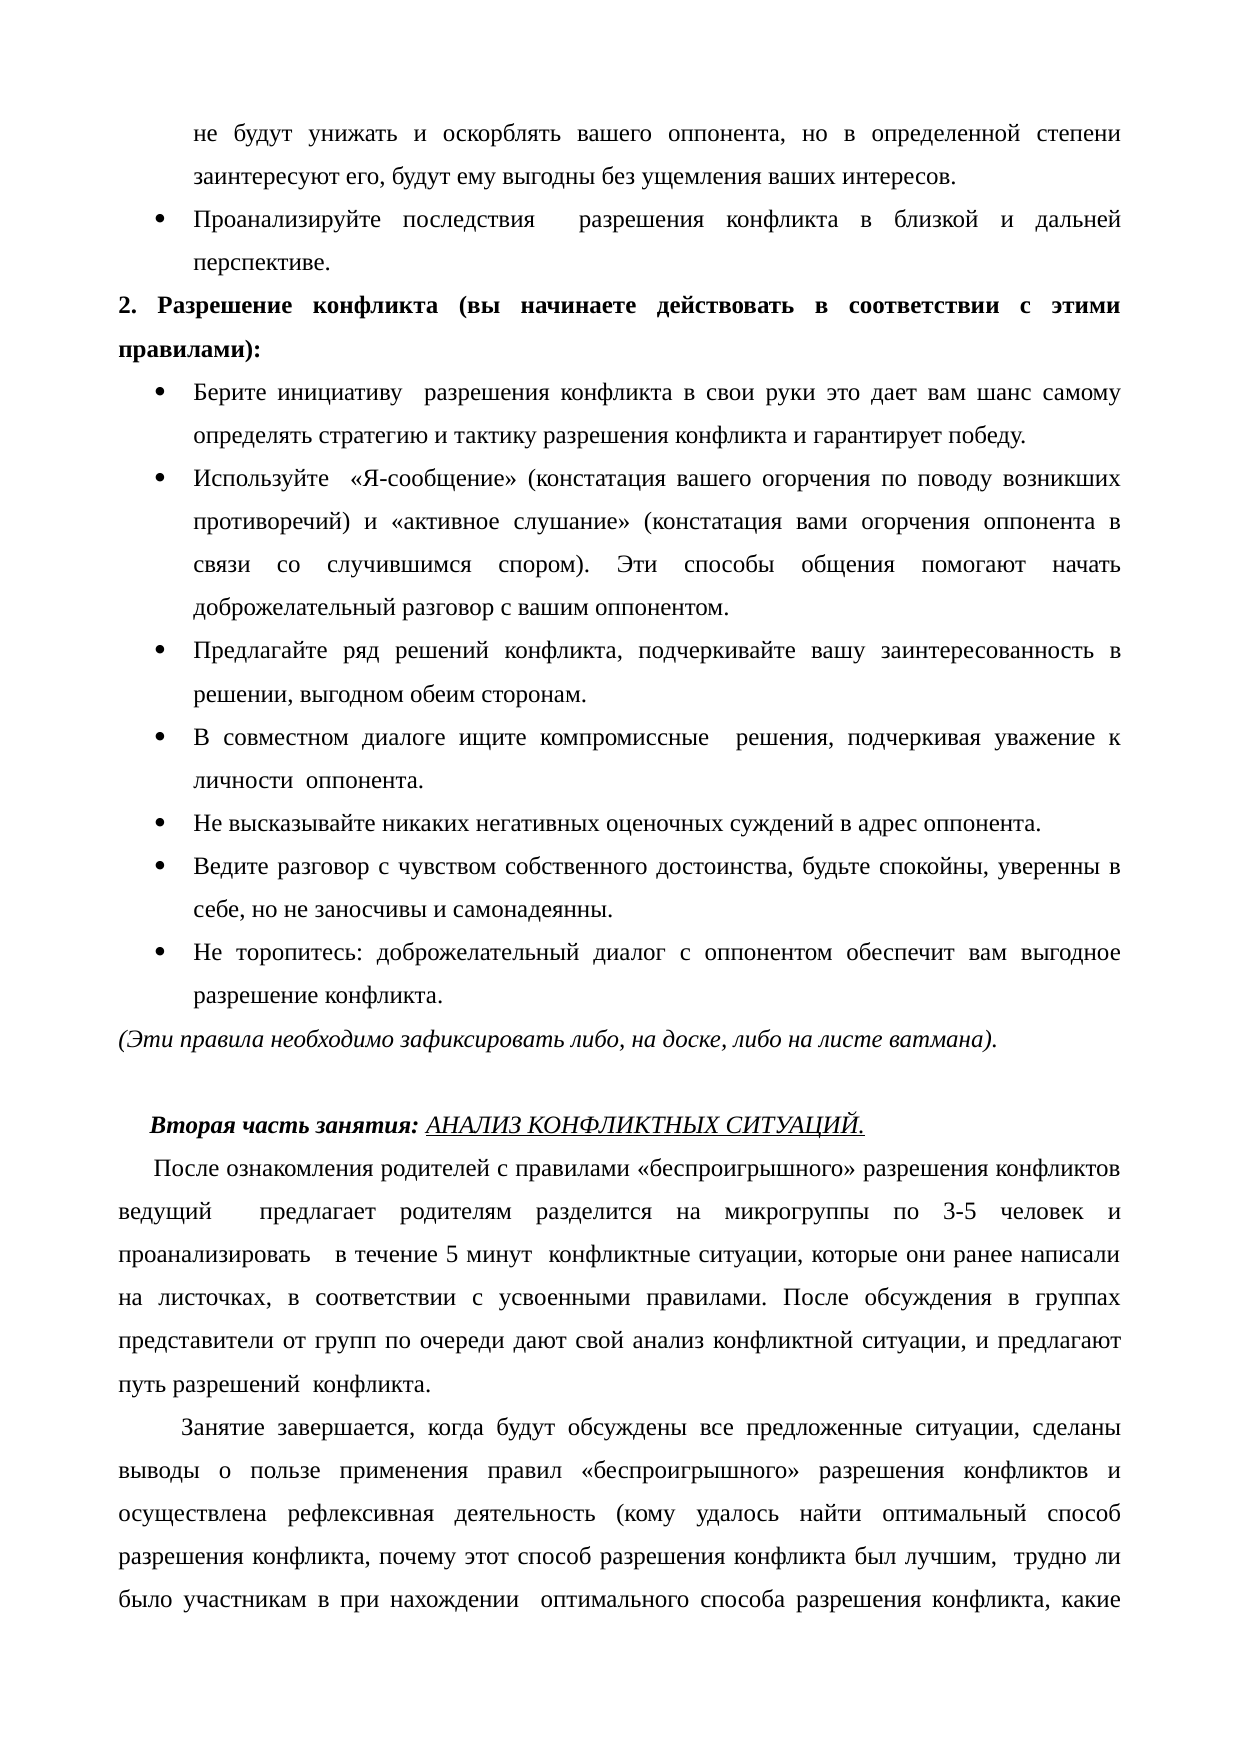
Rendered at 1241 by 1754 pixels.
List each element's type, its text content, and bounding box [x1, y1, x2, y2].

list Не торопитесь: доброжелательный диалог с оппонентом обеспечит вам выгодное разрешение конфликта. [156, 937, 1122, 1009]
list Предлагайте ряд решений конфликта, подчеркивайте вашу заинтересованность в решении, выгодном обеим сторонам. [156, 636, 1122, 707]
text После ознакомления родителей с правилами «беспроигрышного» разрешения конфликтов ведущий предлагает родителям разделится на микрогруппы по 3-5 человек и проанализировать в течение 5 минут конфликтные ситуации, которые они ранее написали на листочках, в соответствии с усвоенными правилами. После обсуждения в группах представители от групп по очереди дают свой анализ конфликтной ситуации, и предлагают путь разрешений конфликта. [118, 1153, 1122, 1397]
text Занятие завершается, когда будут обсуждены все предложенные ситуации, сделаны выводы о пользе применения правил «беспроигрышного» разрешения конфликтов и осуществлена рефлексивная деятельность (кому удалось найти оптимальный способ разрешения конфликта, почему этот способ разрешения конфликта был лучшим, трудно ли было участникам в при нахождении оптимального способа разрешения конфликта, какие [118, 1412, 1122, 1613]
text Вторая часть занятия: АНАЛИЗ КОНФЛИКТНЫХ СИТУАЦИЙ. [118, 1110, 1122, 1139]
list не будут унижать и оскорблять вашего оппонента, но в определенной степени заинтересуют его, будут ему выгодны без ущемления ваших интересов. [156, 118, 1122, 190]
list Используйте «Я-сообщение» (констатация вашего огорчения по поводу возникших противоречий) и «активное слушание» (констатация вами огорчения оппонента в связи со случившимся спором). Эти способы общения помогают начать доброжелательный разговор с вашим оппонентом. [156, 463, 1122, 621]
list Проанализируйте последствия разрешения конфликта в близкой и дальней перспективе. [156, 204, 1122, 276]
list Не высказывайте никаких негативных оценочных суждений в адрес оппонента. [156, 808, 1122, 837]
text 2. Разрешение конфликта (вы начинаете действовать в соответствии с этими правилами): [118, 291, 1122, 362]
list Берите инициативу разрешения конфликта в свои руки это дает вам шанс самому определять стратегию и тактику разрешения конфликта и гарантирует победу. [156, 377, 1122, 449]
text (Эти правила необходимо зафиксировать либо, на доске, либо на листе ватмана). [118, 1024, 1122, 1052]
list В совместном диалоге ищите компромиссные решения, подчеркивая уважение к личности оппонента. [156, 722, 1122, 794]
list Ведите разговор с чувством собственного достоинства, будьте спокойны, уверенны в себе, но не заносчивы и самонадеянны. [156, 851, 1122, 923]
